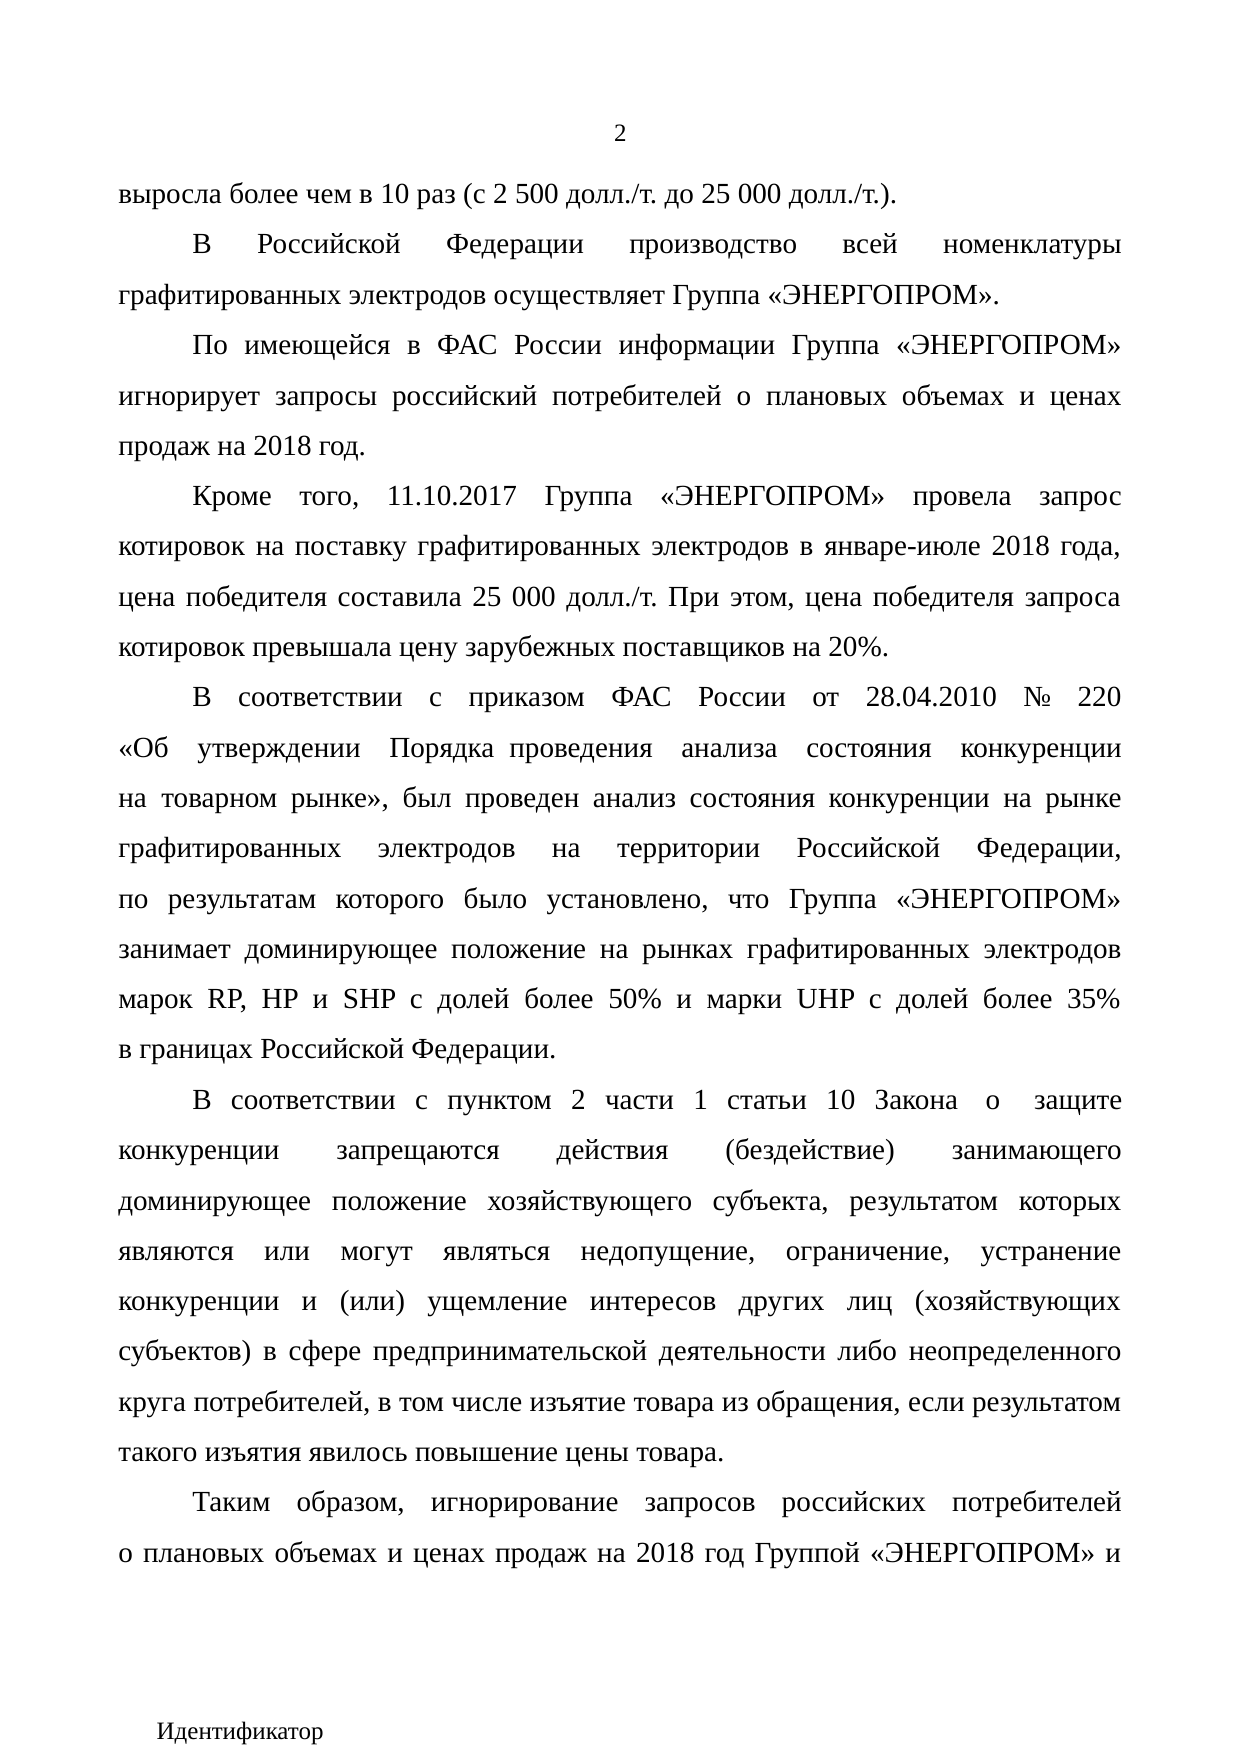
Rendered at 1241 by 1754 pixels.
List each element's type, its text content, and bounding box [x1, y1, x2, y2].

text Кроме того, 11.10.2017 Группа «ЭНЕРГОПРОМ» провела запрос котировок на поставку графитированных электродов в январе-июле 2018 года, цена победителя составила 25 000 долл./т. При этом, цена победителя запроса котировок превышала цену зарубежных поставщиков на 20%. [118, 478, 1122, 663]
text Таким образом, игнорирование запросов российских потребителей о плановых объемах и ценах продаж на 2018 год Группой «ЭНЕРГОПРОМ» и [118, 1484, 1122, 1568]
text В соответствии с приказом ФАС России от 28.04.2010 № 220 «Об утверждении Порядка проведения анализа состояния конкуренции на товарном рынке», был проведен анализ состояния конкуренции на рынке графитированных электродов на территории Российской Федерации, по результатам которого было установлено, что Группа «ЭНЕРГОПРОМ» занимает доминирующее положение на рынках графитированных электродов марок RP, HP и SHP с долей более 50% и марки UHP с долей более 35% в границах Российской Федерации. [118, 679, 1122, 1065]
text В соответствии с пунктом 2 части 1 статьи 10 Закона о защите конкуренции запрещаются действия (бездействие) занимающего доминирующее положение хозяйствующего субъекта, результатом которых являются или могут являться недопущение, ограничение, устранение конкуренции и (или) ущемление интересов других лиц (хозяйствующих субъектов) в сфере предпринимательской деятельности либо неопределенного круга потребителей, в том числе изъятие товара из обращения, если результатом такого изъятия явилось повышение цены товара. [118, 1082, 1122, 1468]
text выросла более чем в 10 раз (с 2 500 долл./т. до 25 000 долл./т.). [118, 176, 1122, 210]
text По имеющейся в ФАС России информации Группа «ЭНЕРГОПРОМ» игнорирует запросы российский потребителей о плановых объемах и ценах продаж на 2018 год. [118, 327, 1122, 461]
text В Российской Федерации производство всей номенклатуры графитированных электродов осуществляет Группа «ЭНЕРГОПРОМ». [118, 227, 1122, 311]
